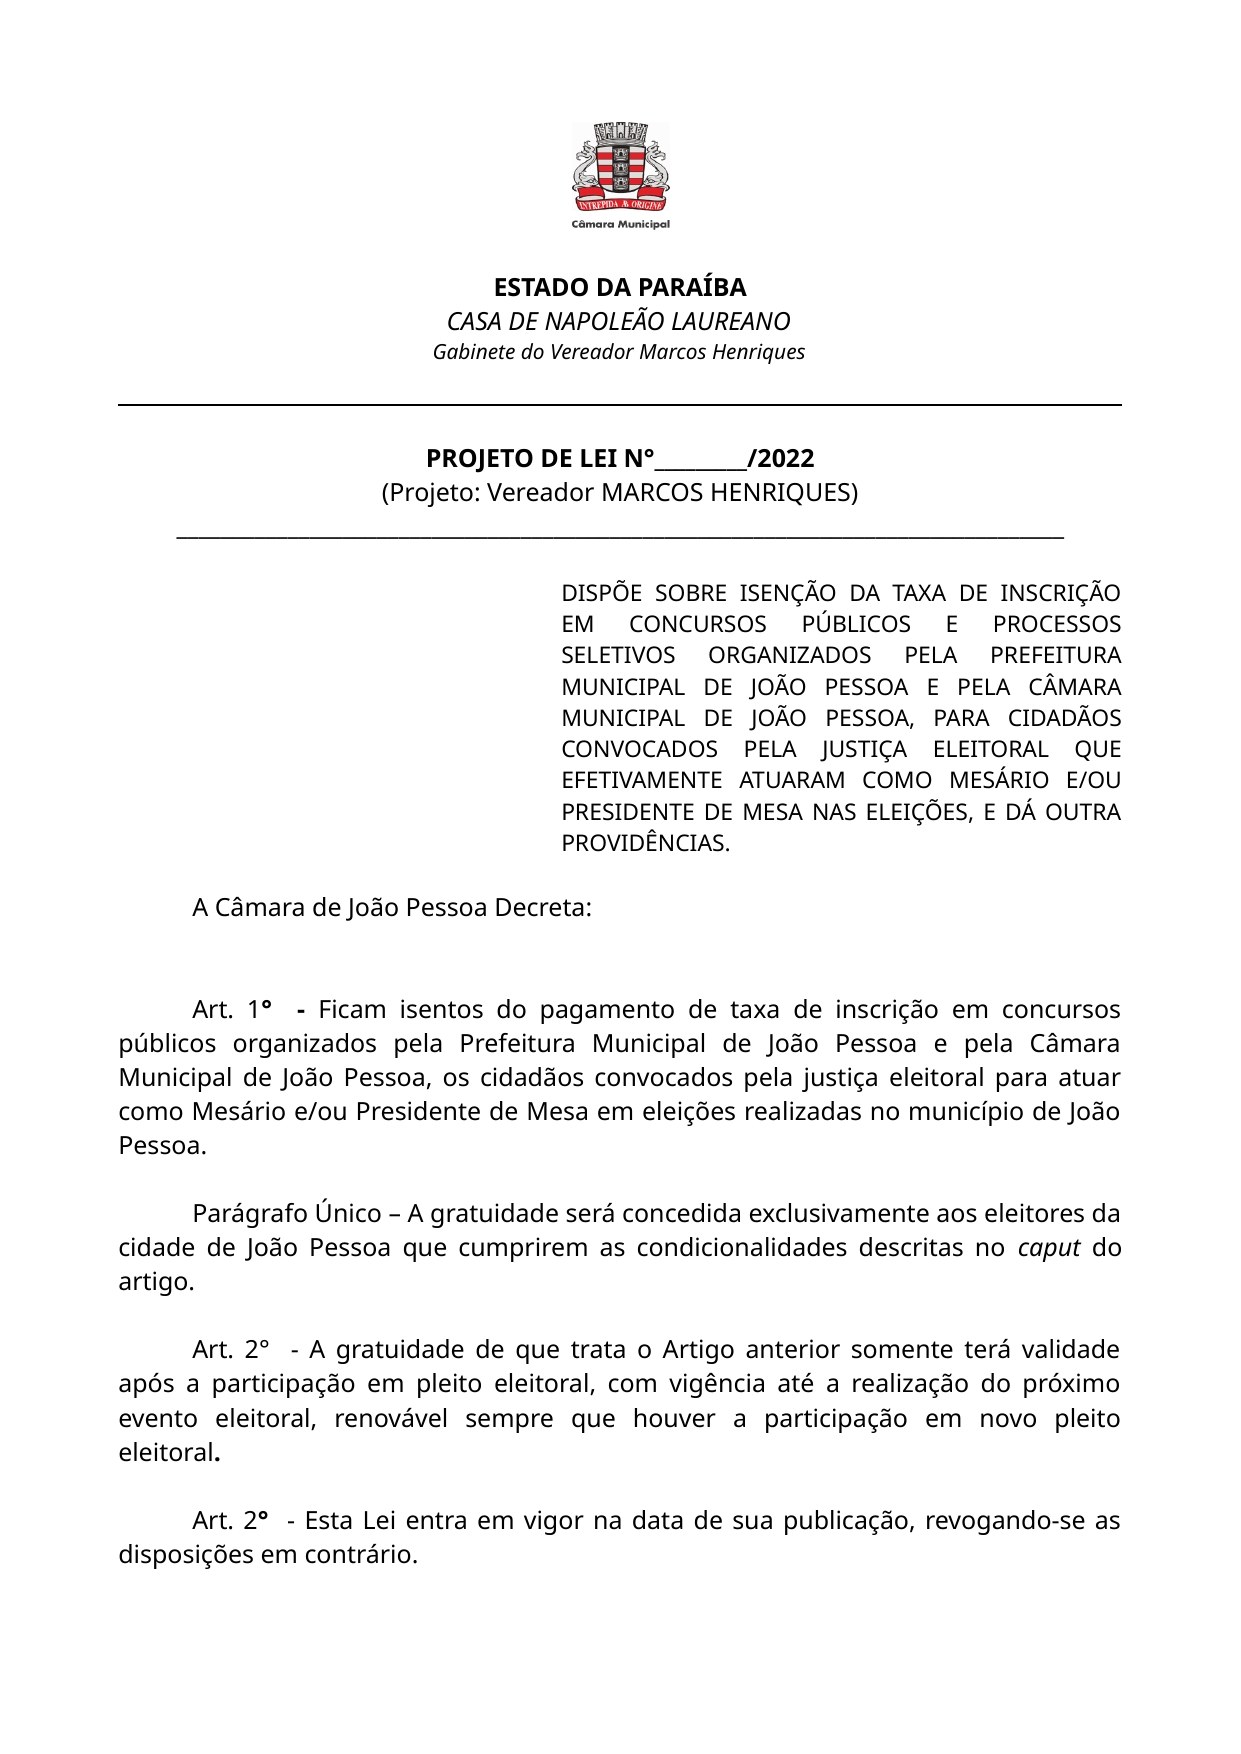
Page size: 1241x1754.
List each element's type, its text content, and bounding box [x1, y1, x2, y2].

text Dispõe sobre isenção da taxa de inscrição em concursos públicos e processos seletivos organizados pela Prefeitura Municipal de João Pessoa e pela Câmara Municipal de João Pessoa, para cidadãos convocados pela justiça eleitoral que efetivamente atuaram como Mesário e/ou Presidente de Mesa nas eleições, e dá outra providências. [561, 577, 1122, 858]
text A Câmara de João Pessoa Decreta: [118, 889, 1122, 923]
text ESTADO DA PARAÍBA [118, 269, 1122, 303]
text Art. 2° - A gratuidade de que trata o Artigo anterior somente terá validade após a participação em pleito eleitoral, com vigência até a realização do próximo evento eleitoral, renovável sempre que houver a participação em novo pleito eleitoral. [118, 1332, 1122, 1468]
text Parágrafo Único – A gratuidade será concedida exclusivamente aos eleitores da cidade de João Pessoa que cumprirem as condicionalidades descritas no caput do artigo. [118, 1196, 1122, 1298]
picture [556, 118, 685, 234]
text Art. 1° - Ficam isentos do pagamento de taxa de inscrição em concursos públicos organizados pela Prefeitura Municipal de João Pessoa e pela Câmara Municipal de João Pessoa, os cidadãos convocados pela justiça eleitoral para atuar como Mesário e/ou Presidente de Mesa em eleições realizadas no município de João Pessoa. [118, 991, 1122, 1162]
text PROJETO DE LEI N°_________/2022 [118, 441, 1122, 474]
text ________________________________________________________________________________ [118, 509, 1122, 543]
text Art. 2° - Esta Lei entra em vigor na data de sua publicação, revogando-se as disposições em contrário. [118, 1502, 1122, 1571]
text Gabinete do Vereador Marcos Henriques [118, 337, 1122, 366]
text (Projeto: Vereador MARCOS HENRIQUES) [118, 474, 1122, 509]
text CASA DE NAPOLEÃO LAUREANO [118, 303, 1122, 337]
